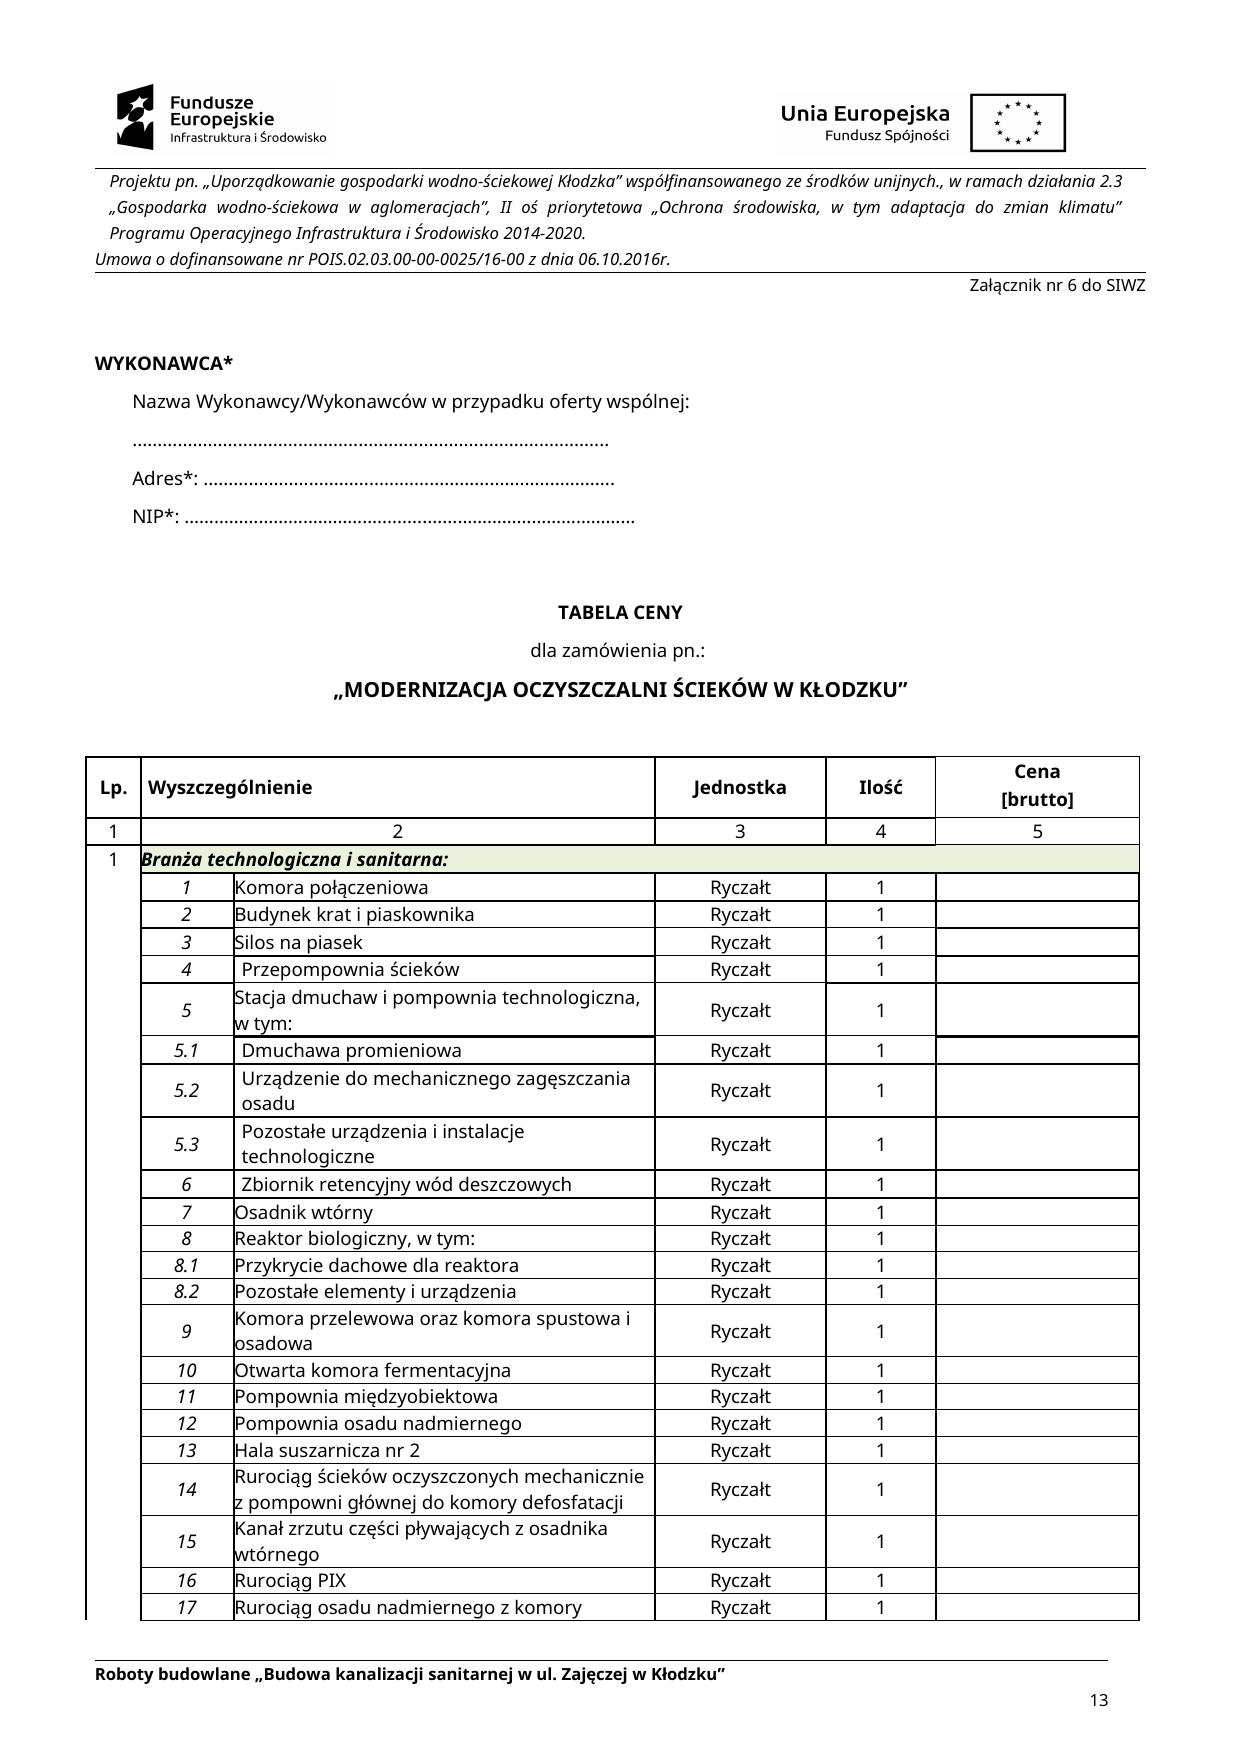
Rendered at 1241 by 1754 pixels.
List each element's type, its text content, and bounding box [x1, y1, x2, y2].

text TABELA CENY [94, 599, 1146, 624]
table_cell Ryczałt [656, 1410, 825, 1436]
text Adres*: .................................................................................. [132, 465, 1146, 491]
table_cell Stacja dmuchaw i pompownia technologiczna, w tym: [235, 983, 654, 1035]
table_cell Ryczałt [656, 1171, 825, 1197]
table_cell Ryczałt [656, 1464, 825, 1514]
table_cell 1 [827, 1118, 935, 1169]
table_cell [937, 1118, 1138, 1169]
table_cell 1 [827, 1357, 935, 1383]
table_cell 1 [827, 1171, 935, 1197]
table_cell 1 [827, 1437, 935, 1462]
table_cell Ryczałt [656, 1357, 825, 1383]
table_cell Ryczałt [656, 874, 825, 899]
table_cell 8 [142, 1226, 233, 1251]
text Załącznik nr 6 do SIWZ [94, 273, 1146, 296]
table_cell 13 [142, 1437, 233, 1462]
table_cell Komora połączeniowa [235, 874, 654, 899]
table_cell [937, 1038, 1138, 1063]
table_cell 8.2 [142, 1279, 233, 1304]
table_cell Pompownia osadu nadmiernego [235, 1410, 654, 1436]
picture [111, 82, 335, 157]
picture [774, 90, 1074, 157]
table_cell [937, 1384, 1138, 1409]
table_cell Ryczałt [656, 902, 825, 927]
table_cell 9 [142, 1305, 233, 1356]
table_cell Ryczałt [656, 1568, 825, 1593]
table_cell Osadnik wtórny [235, 1199, 654, 1224]
table_cell Ryczałt [656, 1118, 825, 1169]
table_cell [937, 984, 1138, 1035]
table_cell [937, 1594, 1138, 1620]
table_cell 1 [827, 984, 935, 1035]
table_cell 5.1 [142, 1036, 233, 1063]
table_cell Rurociąg osadu nadmiernego z komory [235, 1594, 654, 1620]
table_cell 1 [827, 1410, 935, 1436]
table_cell Ryczałt [656, 1305, 825, 1356]
table_cell Hala suszarnicza nr 2 [235, 1437, 654, 1462]
table_cell 4 [142, 956, 233, 982]
table_header Ilość [827, 758, 935, 817]
table_cell Reaktor biologiczny, w tym: [235, 1226, 654, 1251]
table_header Wyszczególnienie [142, 758, 654, 817]
table_cell Branża technologiczna i sanitarna: [142, 845, 1139, 872]
table_cell 5.2 [142, 1065, 233, 1116]
text WYKONAWCA* [94, 350, 1146, 376]
text „MODERNIZACJA OCZYSZCZALNI ŚCIEKÓW W KŁODZKU” [94, 675, 1146, 704]
table_cell 1 [827, 1464, 935, 1514]
table_cell Ryczałt [656, 1279, 825, 1304]
table_cell 2 [142, 902, 233, 927]
table_cell [937, 1171, 1138, 1197]
table_cell Ryczałt [656, 1226, 825, 1251]
table_cell 16 [142, 1568, 233, 1593]
table_cell Kanał zrzutu części pływających z osadnika wtórnego [235, 1516, 654, 1567]
table_cell Zbiornik retencyjny wód deszczowych [235, 1171, 654, 1197]
table_cell 1 [827, 956, 935, 982]
table_cell 1 [827, 874, 935, 899]
table_cell 1 [827, 1252, 935, 1278]
table_cell [937, 1226, 1138, 1251]
table_cell 7 [142, 1199, 233, 1224]
table_cell Pozostałe urządzenia i instalacje technologiczne [235, 1118, 654, 1169]
table_cell [937, 1410, 1138, 1436]
table_cell Ryczałt [656, 983, 825, 1035]
table_cell Ryczałt [656, 928, 825, 955]
table_cell 6 [142, 1171, 233, 1197]
table_cell 15 [142, 1516, 233, 1567]
table_cell [937, 1252, 1138, 1278]
table_header Jednostka [656, 758, 825, 817]
table_cell 12 [142, 1410, 233, 1436]
table_cell Ryczałt [656, 1199, 825, 1224]
table_cell 10 [142, 1357, 233, 1383]
table_cell 2 [142, 819, 654, 844]
table_cell [937, 1305, 1138, 1356]
text NIP*: …………………………………................……………………………… [132, 503, 1146, 529]
table_cell Dmuchawa promieniowa [235, 1038, 654, 1063]
table_cell [937, 874, 1138, 899]
table_cell 1 [827, 1568, 935, 1593]
table_cell Przepompownia ścieków [235, 957, 654, 982]
table_cell 1 [827, 1305, 935, 1356]
table_cell 1 [827, 902, 935, 927]
table_cell 1 [827, 1199, 935, 1224]
table_cell 5 [936, 818, 1139, 844]
table_cell 1 [87, 819, 140, 844]
text Nazwa Wykonawcy/Wykonawców w przypadku oferty wspólnej: [132, 388, 1146, 414]
table_cell 1 [87, 846, 140, 1620]
table_cell Ryczałt [656, 1516, 825, 1567]
table_cell Rurociąg ścieków oczyszczonych mechanicznie z pompowni głównej do komory defosfatacji [235, 1464, 654, 1514]
table_cell [937, 1357, 1138, 1383]
table_cell Ryczałt [656, 956, 825, 982]
table_cell 1 [827, 1516, 935, 1567]
table_cell 1 [827, 1226, 935, 1251]
table_cell 5 [142, 984, 233, 1035]
table_cell [937, 1568, 1138, 1593]
table_cell [937, 929, 1138, 955]
table_cell 1 [827, 1594, 935, 1620]
table_cell Otwarta komora fermentacyjna [235, 1357, 654, 1383]
table_header Cena [936, 757, 1139, 784]
table_cell [brutto] [936, 784, 1139, 817]
table_cell Urządzenie do mechanicznego zagęszczania osadu [235, 1065, 654, 1116]
table_cell [937, 1065, 1138, 1116]
table_cell 14 [142, 1464, 233, 1514]
table_cell 3 [656, 819, 825, 844]
table_cell Ryczałt [656, 1252, 825, 1278]
table_cell 4 [827, 819, 935, 844]
table_cell 1 [827, 1279, 935, 1304]
table_cell Komora przelewowa oraz komora spustowa i osadowa [235, 1305, 654, 1356]
table_cell Ryczałt [656, 1594, 825, 1620]
table_cell Ryczałt [656, 1437, 825, 1462]
table_cell [937, 957, 1138, 982]
table_cell [937, 1437, 1138, 1462]
table_cell 1 [827, 1036, 935, 1063]
table_cell 1 [827, 1384, 935, 1409]
table_cell [937, 1279, 1138, 1304]
table_cell Ryczałt [656, 1384, 825, 1409]
text ............................................................................................... [132, 427, 1146, 452]
table_cell [937, 1464, 1138, 1514]
table_cell 11 [142, 1384, 233, 1409]
table_cell Pozostałe elementy i urządzenia [235, 1279, 654, 1304]
table_cell Ryczałt [656, 1036, 825, 1063]
table_header Lp. [87, 758, 140, 817]
text dla zamówienia pn.: [94, 637, 1146, 663]
table_cell Silos na piasek [235, 928, 654, 955]
table_cell 3 [142, 929, 233, 955]
table_cell 8.1 [142, 1252, 233, 1278]
table_cell Rurociąg PIX [235, 1568, 654, 1593]
table_cell Przykrycie dachowe dla reaktora [235, 1252, 654, 1278]
table_cell [937, 1199, 1138, 1224]
table_cell 5.3 [142, 1118, 233, 1169]
table_cell [937, 1516, 1138, 1567]
table_cell Pompownia międzyobiektowa [235, 1384, 654, 1409]
table_cell 1 [827, 1065, 935, 1116]
table_cell 1 [142, 874, 233, 899]
table_cell Ryczałt [656, 1065, 825, 1116]
table_cell [937, 902, 1138, 927]
table_cell 1 [827, 928, 935, 955]
table_cell Budynek krat i piaskownika [235, 902, 654, 927]
table_cell 17 [142, 1594, 233, 1620]
